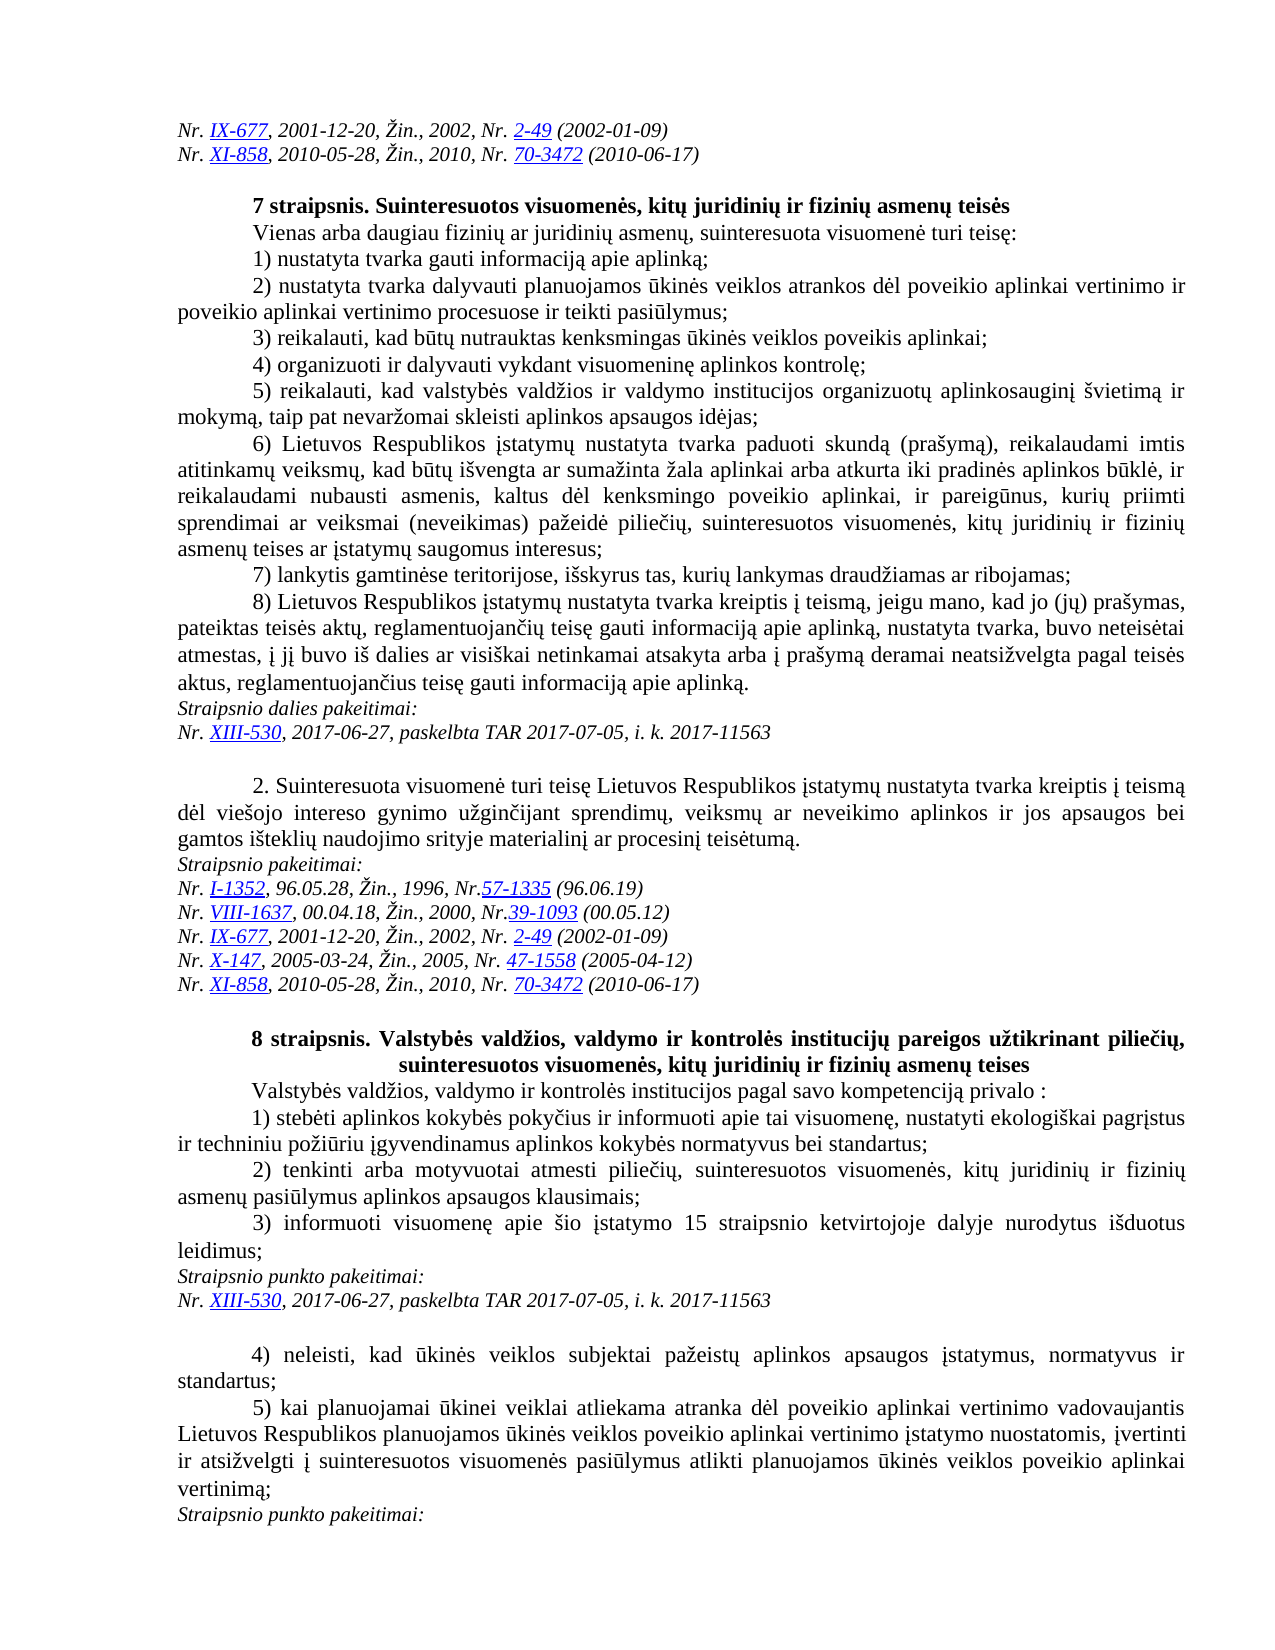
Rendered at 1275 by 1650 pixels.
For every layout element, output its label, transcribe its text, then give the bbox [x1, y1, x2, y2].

text Nr. VIII-1637, 00.04.18, Žin., 2000, Nr.39-1093 (00.05.12) [177, 900, 1186, 924]
text Valstybės valdžios, valdymo ir kontrolės institucijos pagal savo kompetenciją privalo : [177, 1077, 1186, 1104]
text 1) nustatyta tvarka gauti informaciją apie aplinką; [177, 245, 1186, 272]
text Straipsnio dalies pakeitimai: [177, 696, 1186, 720]
text 4) organizuoti ir dalyvauti vykdant visuomeninę aplinkos kontrolę; [177, 351, 1186, 377]
text Nr. I-1352, 96.05.28, Žin., 1996, Nr.57-1335 (96.06.19) [177, 876, 1186, 900]
text 1) stebėti aplinkos kokybės pokyčius ir informuoti apie tai visuomenę, nustatyti ekologiškai pagrįstus ir techniniu požiūriu įgyvendinamus aplinkos kokybės normatyvus bei standartus; [177, 1104, 1186, 1157]
text 3) reikalauti, kad būtų nutrauktas kenksmingas ūkinės veiklos poveikis aplinkai; [177, 324, 1186, 351]
text Nr. XIII-530, 2017-06-27, paskelbta TAR 2017-07-05, i. k. 2017-11563 [177, 720, 1186, 744]
text Nr. IX-677, 2001-12-20, Žin., 2002, Nr. 2-49 (2002-01-09) [177, 924, 1186, 948]
text 2) nustatyta tvarka dalyvauti planuojamos ūkinės veiklos atrankos dėl poveikio aplinkai vertinimo ir poveikio aplinkai vertinimo procesuose ir teikti pasiūlymus; [177, 272, 1186, 324]
text 5) kai planuojamai ūkinei veiklai atliekama atranka dėl poveikio aplinkai vertinimo vadovaujantis Lietuvos Respublikos planuojamos ūkinės veiklos poveikio aplinkai vertinimo įstatymo nuostatomis, įvertinti ir atsižvelgti į suinteresuotos visuomenės pasiūlymus atlikti planuojamos ūkinės veiklos poveikio aplinkai vertinimą; [177, 1394, 1186, 1502]
text Nr. IX-677, 2001-12-20, Žin., 2002, Nr. 2-49 (2002-01-09) [177, 118, 1186, 142]
text Nr. XI-858, 2010-05-28, Žin., 2010, Nr. 70-3472 (2010-06-17) [177, 142, 1186, 166]
text 7 straipsnis. Suinteresuotos visuomenės, kitų juridinių ir fizinių asmenų teisės [252, 193, 1186, 219]
text 8) Lietuvos Respublikos įstatymų nustatyta tvarka kreiptis į teismą, jeigu mano, kad jo (jų) prašymas, pateiktas teisės aktų, reglamentuojančių teisę gauti informaciją apie aplinką, nustatyta tvarka, buvo neteisėtai atmestas, į jį buvo iš dalies ar visiškai netinkamai atsakyta arba į prašymą deramai neatsižvelgta pagal teisės aktus, reglamentuojančius teisę gauti informaciją apie aplinką. [177, 588, 1186, 696]
text 6) Lietuvos Respublikos įstatymų nustatyta tvarka paduoti skundą (prašymą), reikalaudami imtis atitinkamų veiksmų, kad būtų išvengta ar sumažinta žala aplinkai arba atkurta iki pradinės aplinkos būklė, ir reikalaudami nubausti asmenis, kaltus dėl kenksmingo poveikio aplinkai, ir pareigūnus, kurių priimti sprendimai ar veiksmai (neveikimas) pažeidė piliečių, suinteresuotos visuomenės, kitų juridinių ir fizinių asmenų teises ar įstatymų saugomus interesus; [177, 430, 1186, 562]
text 7) lankytis gamtinėse teritorijose, išskyrus tas, kurių lankymas draudžiamas ar ribojamas; [177, 562, 1186, 588]
text Nr. XIII-530, 2017-06-27, paskelbta TAR 2017-07-05, i. k. 2017-11563 [177, 1288, 1186, 1312]
text 5) reikalauti, kad valstybės valdžios ir valdymo institucijos organizuotų aplinkosauginį švietimą ir mokymą, taip pat nevaržomai skleisti aplinkos apsaugos idėjas; [177, 377, 1186, 430]
text 2. Suinteresuota visuomenė turi teisę Lietuvos Respublikos įstatymų nustatyta tvarka kreiptis į teismą dėl viešojo intereso gynimo užginčijant sprendimų, veiksmų ar neveikimo aplinkos ir jos apsaugos bei gamtos išteklių naudojimo srityje materialinį ar procesinį teisėtumą. [177, 773, 1186, 852]
text Nr. XI-858, 2010-05-28, Žin., 2010, Nr. 70-3472 (2010-06-17) [177, 972, 1186, 996]
text 3) informuoti visuomenę apie šio įstatymo 15 straipsnio ketvirtojoje dalyje nurodytus išduotus leidimus; [177, 1209, 1186, 1264]
text 4) neleisti, kad ūkinės veiklos subjektai pažeistų aplinkos apsaugos įstatymus, normatyvus ir standartus; [177, 1341, 1186, 1394]
text Straipsnio pakeitimai: [177, 852, 1186, 876]
text Nr. X-147, 2005-03-24, Žin., 2005, Nr. 47-1558 (2005-04-12) [177, 948, 1186, 972]
text Straipsnio punkto pakeitimai: [177, 1264, 1186, 1288]
text Straipsnio punkto pakeitimai: [177, 1502, 1186, 1526]
text 8 straipsnis. Valstybės valdžios, valdymo ir kontrolės institucijų pareigos užtikrinant piliečių, suinteresuotos visuomenės, kitų juridinių ir fizinių asmenų teises [251, 1025, 1186, 1077]
text Vienas arba daugiau fizinių ar juridinių asmenų, suinteresuota visuomenė turi teisę: [177, 219, 1186, 245]
text 2) tenkinti arba motyvuotai atmesti piliečių, suinteresuotos visuomenės, kitų juridinių ir fizinių asmenų pasiūlymus aplinkos apsaugos klausimais; [177, 1157, 1186, 1209]
